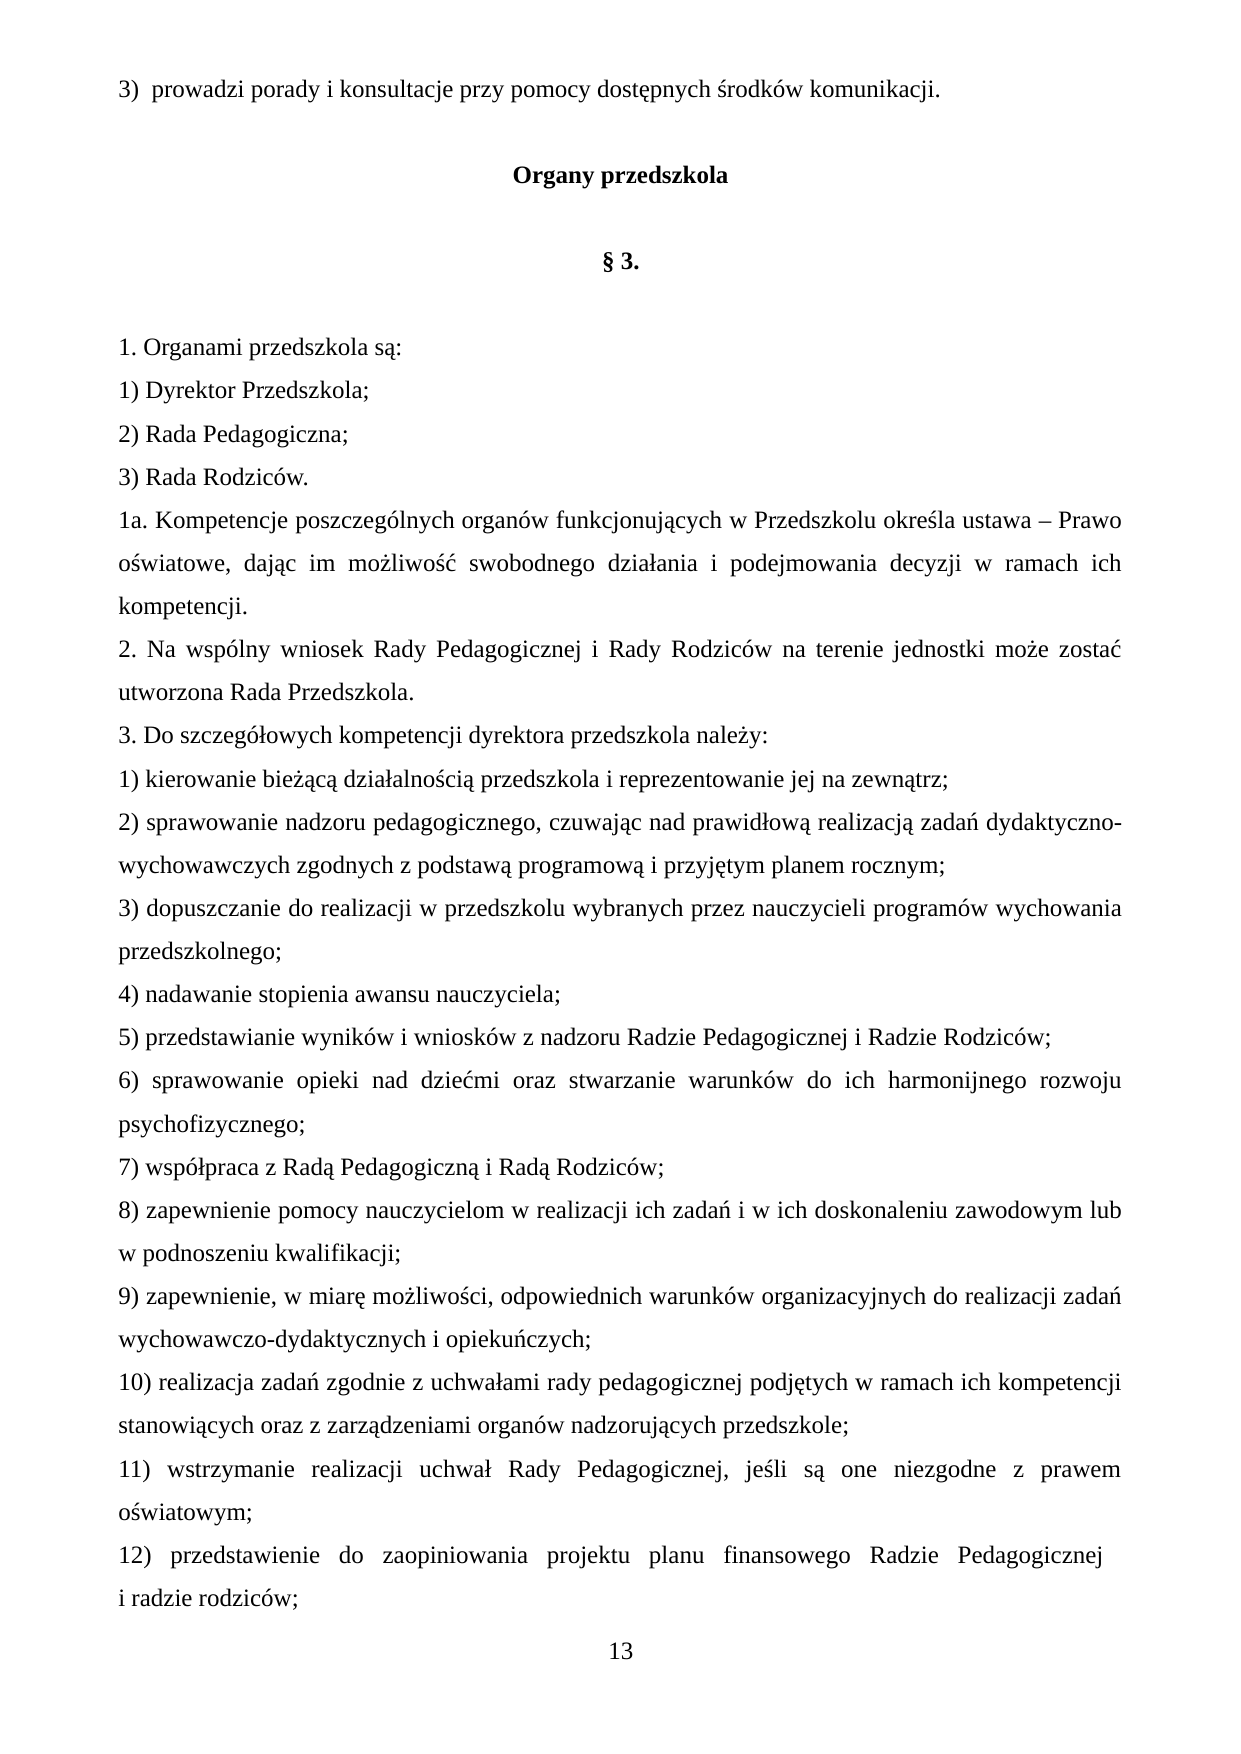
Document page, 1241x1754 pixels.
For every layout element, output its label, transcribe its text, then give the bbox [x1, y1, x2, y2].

text 3) prowadzi porady i konsultacje przy pomocy dostępnych środków komunikacji. [118, 74, 1123, 102]
text 10) realizacja zadań zgodnie z uchwałami rady pedagogicznej podjętych w ramach ich kompetencji stanowiących oraz z zarządzeniami organów nadzorujących przedszkole; [118, 1367, 1123, 1439]
text 4) nadawanie stopienia awansu nauczyciela; [118, 979, 1123, 1008]
text 2. Na wspólny wniosek Rady Pedagogicznej i Rady Rodziców na terenie jednostki może zostać utworzona Rada Przedszkola. [118, 634, 1123, 706]
text 3) dopuszczanie do realizacji w przedszkolu wybranych przez nauczycieli programów wychowania przedszkolnego; [118, 893, 1123, 965]
text 9) zapewnienie, w miarę możliwości, odpowiednich warunków organizacyjnych do realizacji zadań wychowawczo-dydaktycznych i opiekuńczych; [118, 1281, 1123, 1353]
text 2) Rada Pedagogiczna; [118, 419, 1123, 447]
text 8) zapewnienie pomocy nauczycielom w realizacji ich zadań i w ich doskonaleniu zawodowym lub w podnoszeniu kwalifikacji; [118, 1195, 1123, 1267]
text 3. Do szczegółowych kompetencji dyrektora przedszkola należy: [118, 721, 1123, 749]
text 1. Organami przedszkola są: [118, 332, 1123, 361]
text § 3. [118, 246, 1123, 275]
text 1) Dyrektor Przedszkola; [118, 376, 1123, 404]
text 1) kierowanie bieżącą działalnością przedszkola i reprezentowanie jej na zewnątrz; [118, 764, 1123, 792]
text Organy przedszkola [118, 160, 1123, 189]
text 1a. Kompetencje poszczególnych organów funkcjonujących w Przedszkolu określa ustawa – Prawo oświatowe, dając im możliwość swobodnego działania i podejmowania decyzji w ramach ich kompetencji. [118, 505, 1123, 620]
text 3) Rada Rodziców. [118, 462, 1123, 491]
text 6) sprawowanie opieki nad dziećmi oraz stwarzanie warunków do ich harmonijnego rozwoju psychofizycznego; [118, 1066, 1123, 1137]
text 11) wstrzymanie realizacji uchwał Rady Pedagogicznej, jeśli są one niezgodne z prawem oświatowym; [118, 1454, 1123, 1526]
text 5) przedstawianie wyników i wniosków z nadzoru Radzie Pedagogicznej i Radzie Rodziców; [118, 1022, 1123, 1051]
text 7) współpraca z Radą Pedagogiczną i Radą Rodziców; [118, 1152, 1123, 1181]
text 2) sprawowanie nadzoru pedagogicznego, czuwając nad prawidłową realizacją zadań dydaktyczno- wychowawczych zgodnych z podstawą programową i przyjętym planem rocznym; [118, 807, 1123, 879]
text 12) przedstawienie do zaopiniowania projektu planu finansowego Radzie Pedagogicznej i radzie rodziców; [118, 1540, 1123, 1612]
